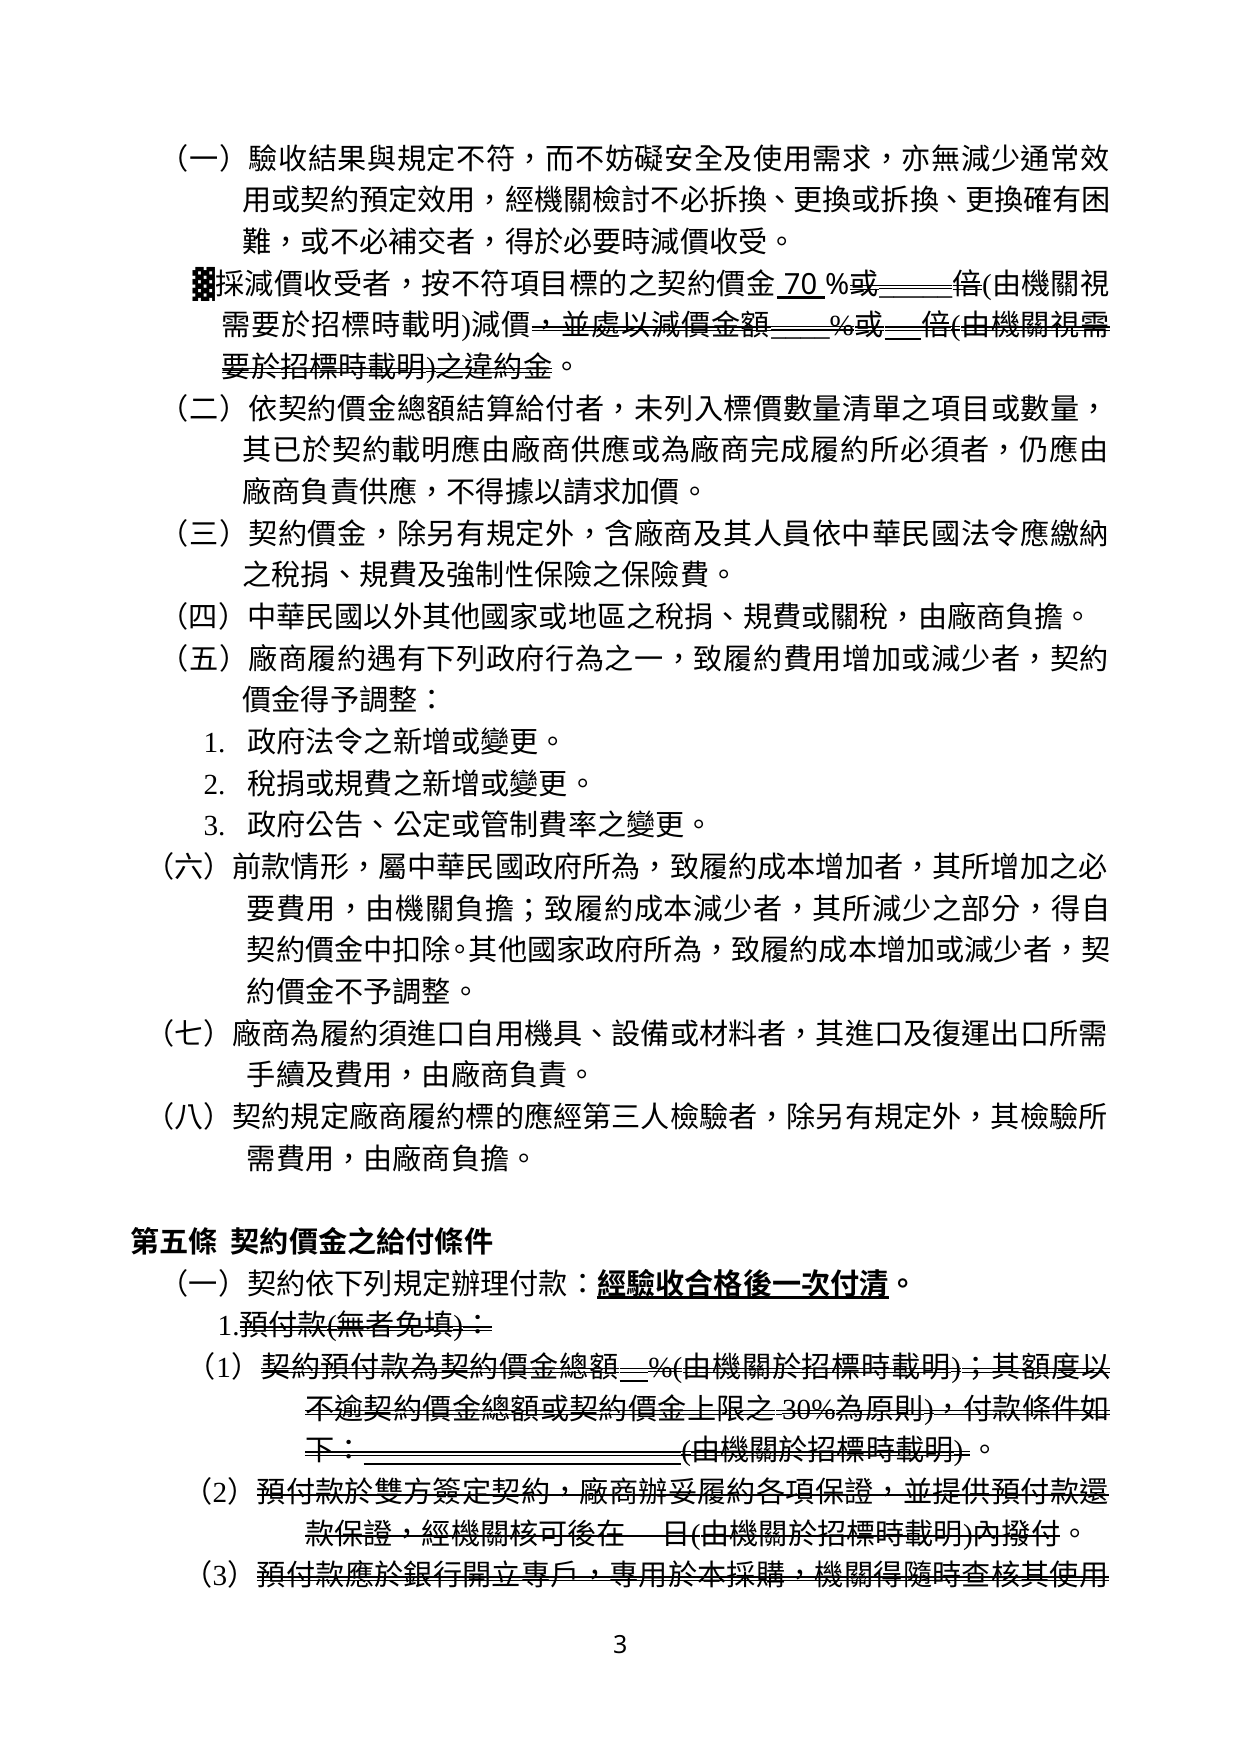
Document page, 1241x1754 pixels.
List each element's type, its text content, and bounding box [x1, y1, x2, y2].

list 稅捐或規費之新增或變更。 [203, 761, 1110, 802]
text （五）廠商履約遇有下列政府行為之一，致履約費用增加或減少者，契約價金得予調整： [159, 636, 1110, 719]
text （一）契約依下列規定辦理付款：經驗收合格後一次付清。 [159, 1261, 1110, 1302]
text 1.預付款(無者免填)： [217, 1302, 1110, 1344]
text （六）前款情形，屬中華民國政府所為，致履約成本增加者，其所增加之必要費用，由機關負擔；致履約成本減少者，其所減少之部分，得自契約價金中扣除。其他國家政府所為，致履約成本增加或減少者，契約價金不予調整。 [130, 844, 1110, 1011]
text （2）預付款於雙方簽定契約，廠商辦妥履約各項保證，並提供預付款還款保證，經機關核可後在 日(由機關於招標時載明)內撥付。 [130, 1469, 1110, 1552]
list 政府公告、公定或管制費率之變更。 [203, 802, 1110, 844]
text （八）契約規定廠商履約標的應經第三人檢驗者，除另有規定外，其檢驗所需費用，由廠商負擔。 [130, 1094, 1110, 1177]
text （四）中華民國以外其他國家或地區之稅捐、規費或關稅，由廠商負擔。 [159, 594, 1110, 636]
list 政府法令之新增或變更。 [203, 719, 1110, 761]
text 第五條 契約價金之給付條件 [130, 1219, 1110, 1261]
text （一）驗收結果與規定不符，而不妨礙安全及使用需求，亦無減少通常效用或契約預定效用，經機關檢討不必拆換、更換或拆換、更換確有困難，或不必補交者，得於必要時減價收受。 [159, 136, 1110, 261]
text ▓採減價收受者，按不符項目標的之契約價金 70 %或_____倍(由機關視需要於招標時載明)減價，並處以減價金額____%或 倍(由機關視需要於招標時載明)之違約金。 [192, 261, 1110, 386]
text （1）契約預付款為契約價金總額 %(由機關於招標時載明)；其額度以不逾契約價金總額或契約價金上限之30%為原則)，付款條件如下： (由機關於招標時載明) 。 [130, 1344, 1110, 1469]
text （二）依契約價金總額結算給付者，未列入標價數量清單之項目或數量，其已於契約載明應由廠商供應或為廠商完成履約所必須者，仍應由廠商負責供應，不得據以請求加價。 [159, 386, 1110, 511]
text （七）廠商為履約須進口自用機具、設備或材料者，其進口及復運出口所需手續及費用，由廠商負責。 [130, 1011, 1110, 1094]
text （三）契約價金，除另有規定外，含廠商及其人員依中華民國法令應繳納之稅捐、規費及強制性保險之保險費。 [159, 511, 1110, 594]
text （3）預付款應於銀行開立專戶，專用於本採購，機關得隨時查核其使用 [130, 1552, 1110, 1594]
